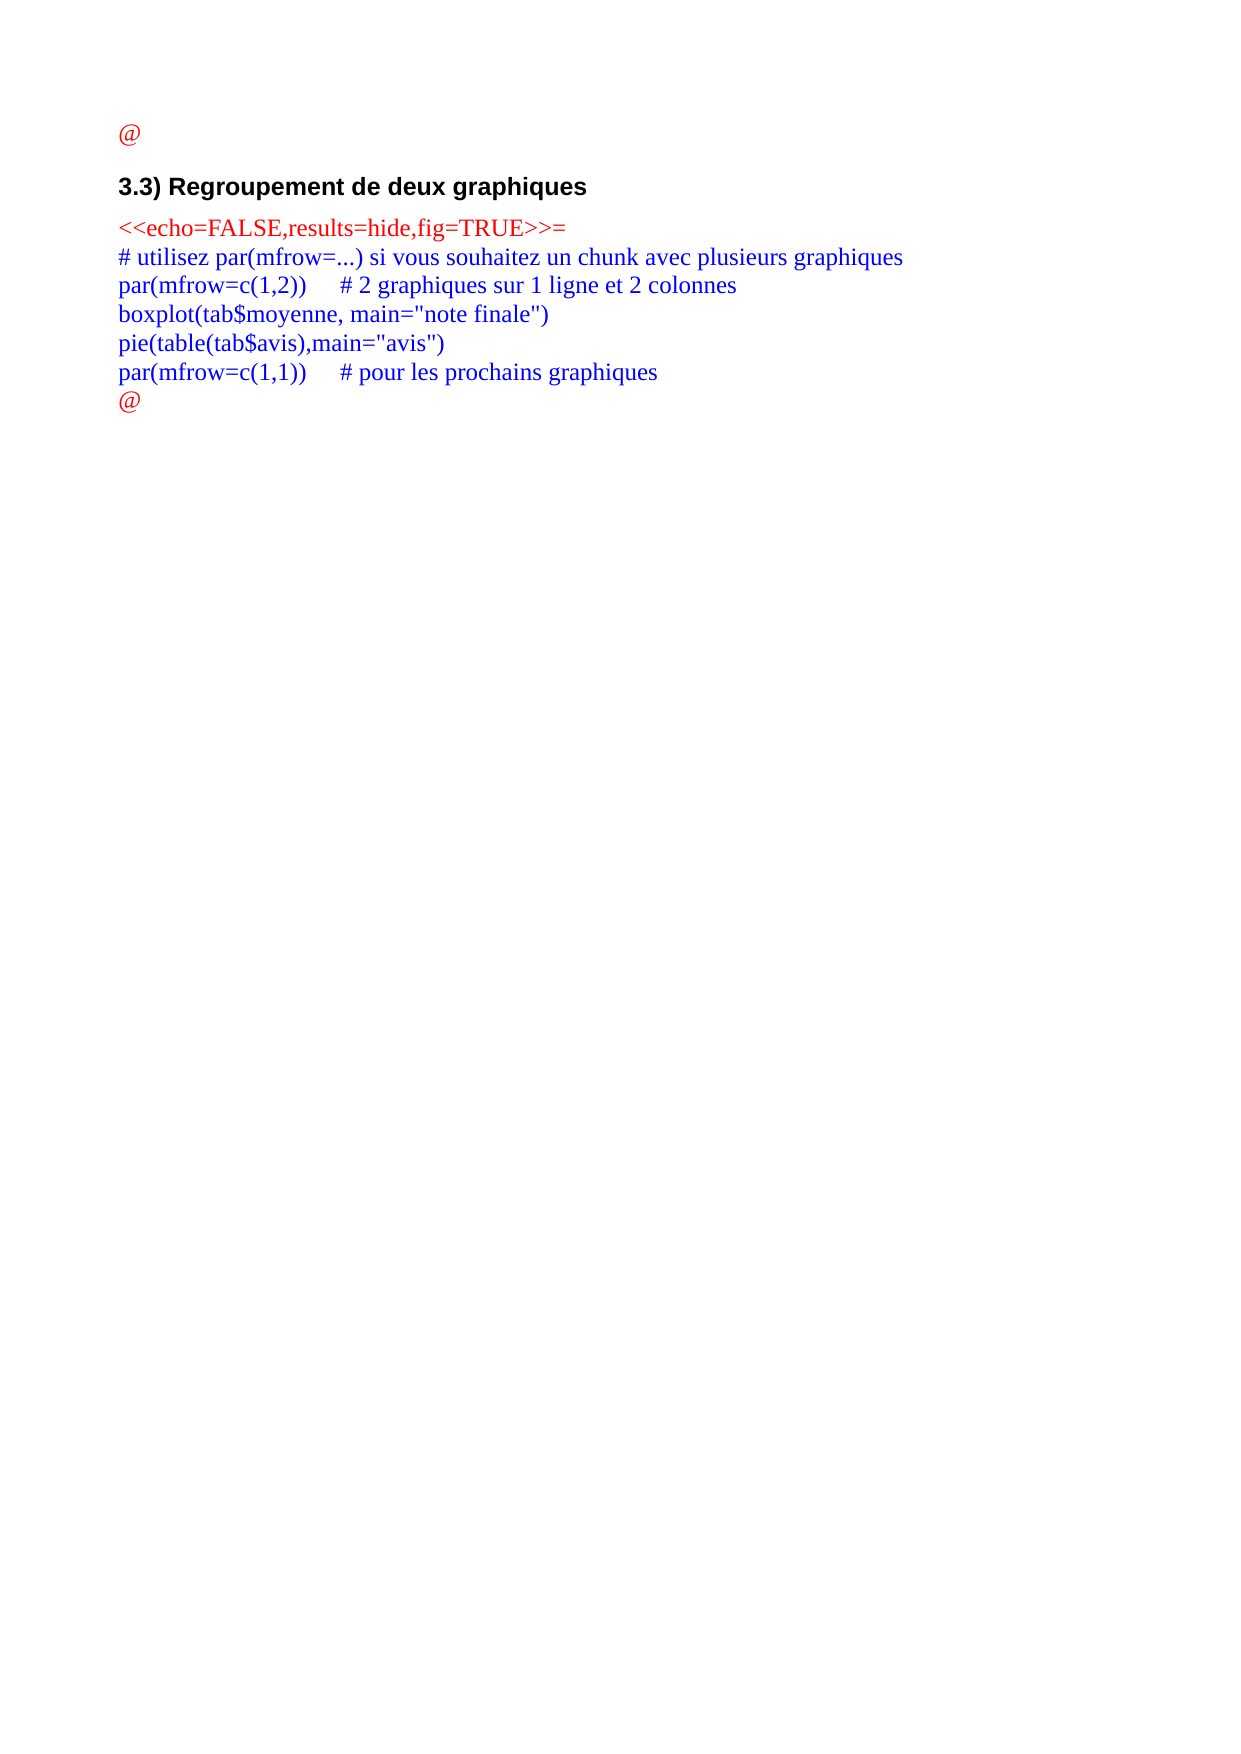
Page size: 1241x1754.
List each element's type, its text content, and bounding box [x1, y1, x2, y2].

text # utilisez par(mfrow=...) si vous souhaitez un chunk avec plusieurs graphiques [118, 242, 1122, 271]
text boxplot(tab$moyenne, main="note finale") [118, 299, 1122, 328]
text @ [118, 118, 1122, 147]
text <<echo=FALSE,results=hide,fig=TRUE>>= [118, 213, 1122, 242]
text @ [118, 386, 1122, 414]
text par(mfrow=c(1,1)) # pour les prochains graphiques [118, 357, 1122, 386]
text pie(table(tab$avis),main="avis") [118, 328, 1122, 357]
subtitle 3.3) Regroupement de deux graphiques [118, 172, 1122, 201]
text par(mfrow=c(1,2)) # 2 graphiques sur 1 ligne et 2 colonnes [118, 271, 1122, 299]
